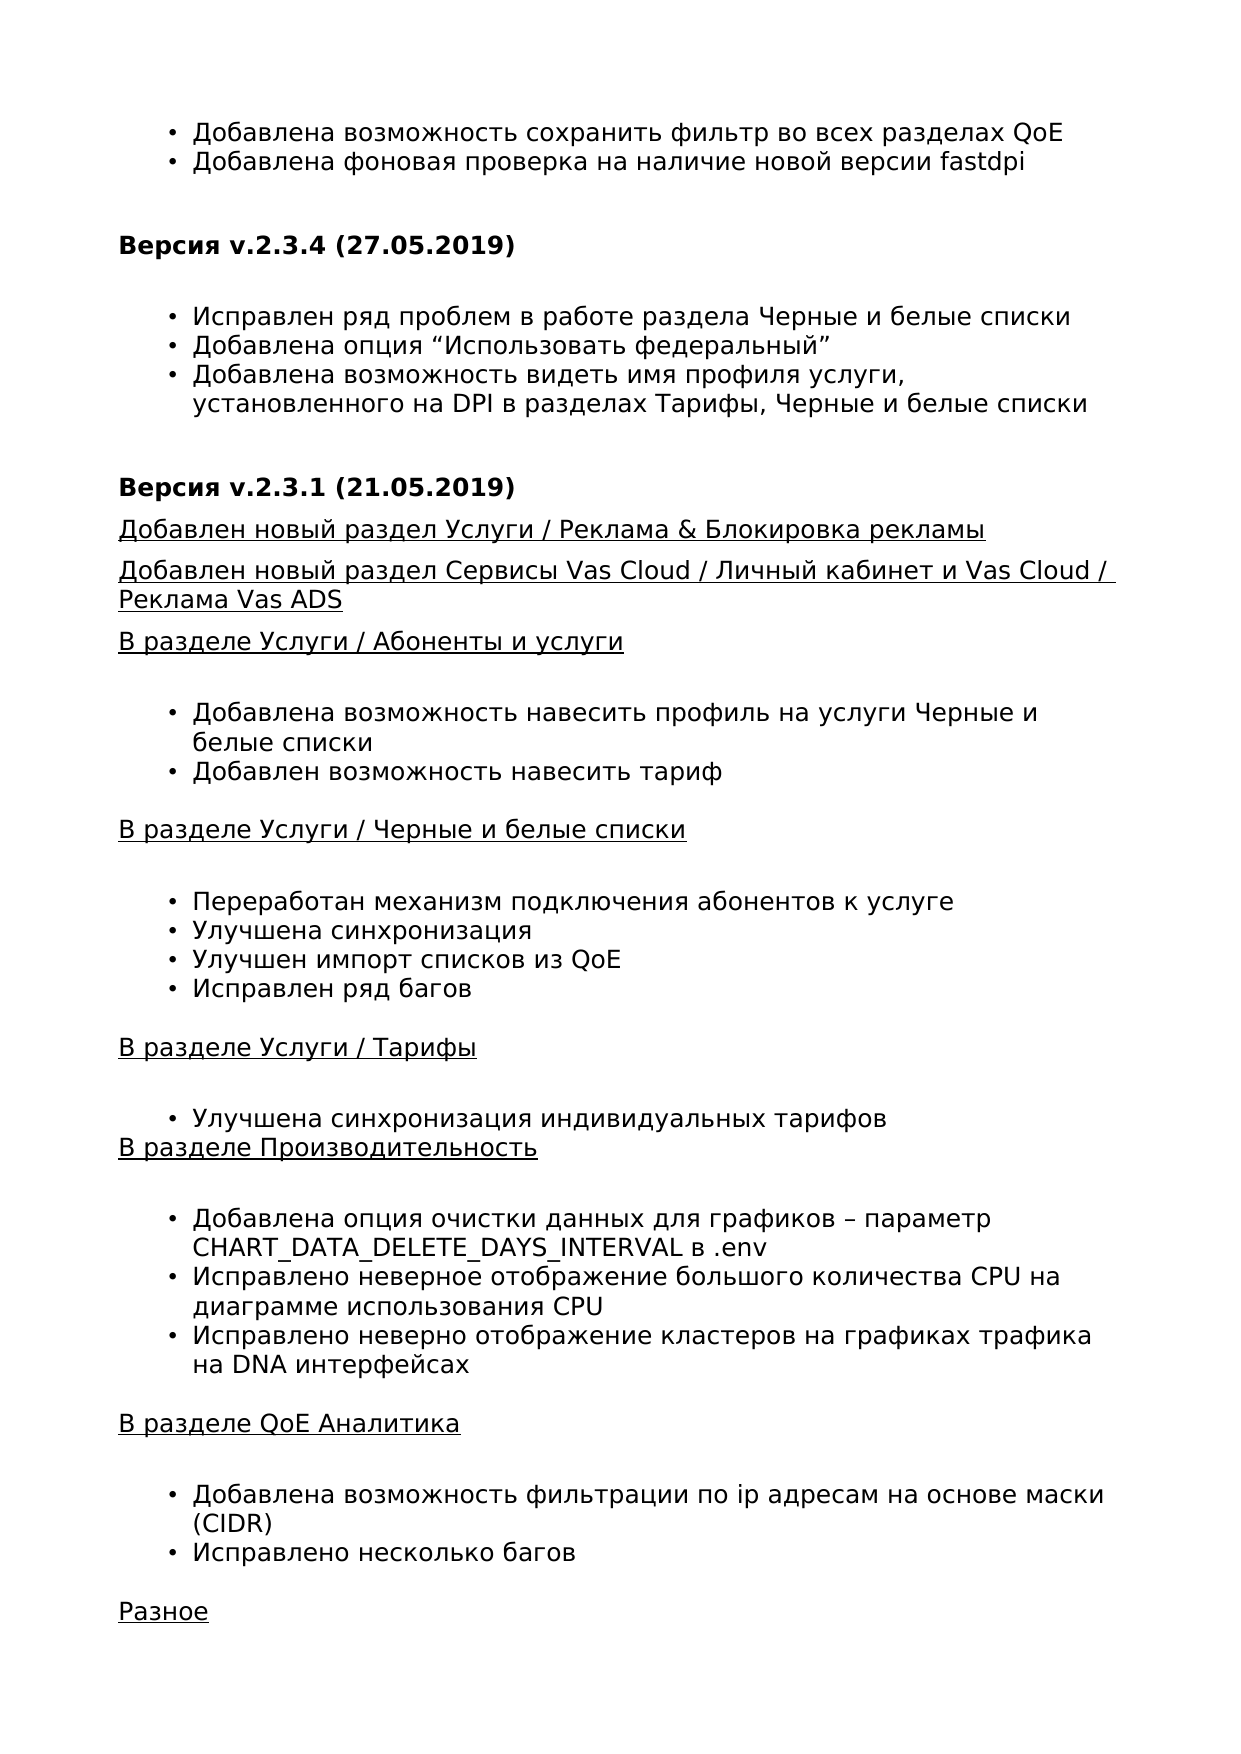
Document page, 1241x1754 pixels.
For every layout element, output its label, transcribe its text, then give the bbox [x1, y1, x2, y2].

list Добавлена возможность видеть имя профиля услуги, установленного на DPI в разделах Тарифы, Черные и белые списки [177, 360, 1122, 419]
text В разделе QoE Аналитика [118, 1409, 1122, 1438]
list Добавлен возможность навесить тариф [177, 757, 1122, 786]
list Переработан механизм подключения абонентов к услуге [177, 887, 1122, 916]
list Исправлено неверно отображение кластеров на графиках трафика на DNA интерфейсах [177, 1321, 1122, 1379]
list Исправлен ряд проблем в работе раздела Черные и белые списки [177, 302, 1122, 331]
list Исправлен ряд багов [177, 974, 1122, 1003]
list Добавлена фоновая проверка на наличие новой версии fastdpi [177, 147, 1122, 176]
subtitle Версия v.2.3.4 (27.05.2019) [118, 231, 1122, 260]
text В разделе Услуги / Абоненты и услуги [118, 627, 1122, 657]
text В разделе Производительность [118, 1133, 1122, 1162]
text В разделе Услуги / Черные и белые списки [118, 816, 1122, 845]
list Исправлено неверное отображение большого количества CPU на диаграмме использования CPU [177, 1263, 1122, 1321]
list Улучшен импорт списков из QoE [177, 945, 1122, 974]
text В разделе Услуги / Тарифы [118, 1033, 1122, 1062]
subtitle Версия v.2.3.1 (21.05.2019) [118, 473, 1122, 502]
list Добавлена опция очистки данных для графиков – параметр CHART_DATA_DELETE_DAYS_INTERVAL в .env [177, 1204, 1122, 1263]
text Разное [118, 1597, 1122, 1626]
list Добавлена возможность фильтрации по ip адресам на основе маски (CIDR) [177, 1480, 1122, 1538]
list Исправлено несколько багов [177, 1538, 1122, 1567]
list Улучшена синхронизация [177, 916, 1122, 945]
list Добавлена возможность навесить профиль на услуги Черные и белые списки [177, 698, 1122, 757]
list Улучшена синхронизация индивидуальных тарифов [177, 1104, 1122, 1133]
list Добавлена возможность сохранить фильтр во всех разделах QoE [177, 118, 1122, 147]
list Добавлена опция “Использовать федеральный” [177, 331, 1122, 360]
text Добавлен новый раздел Услуги / Реклама & Блокировка рекламы [118, 515, 1122, 544]
text Добавлен новый раздел Сервисы Vas Cloud / Личный кабинет и Vas Cloud / Реклама Vas ADS [118, 557, 1122, 615]
